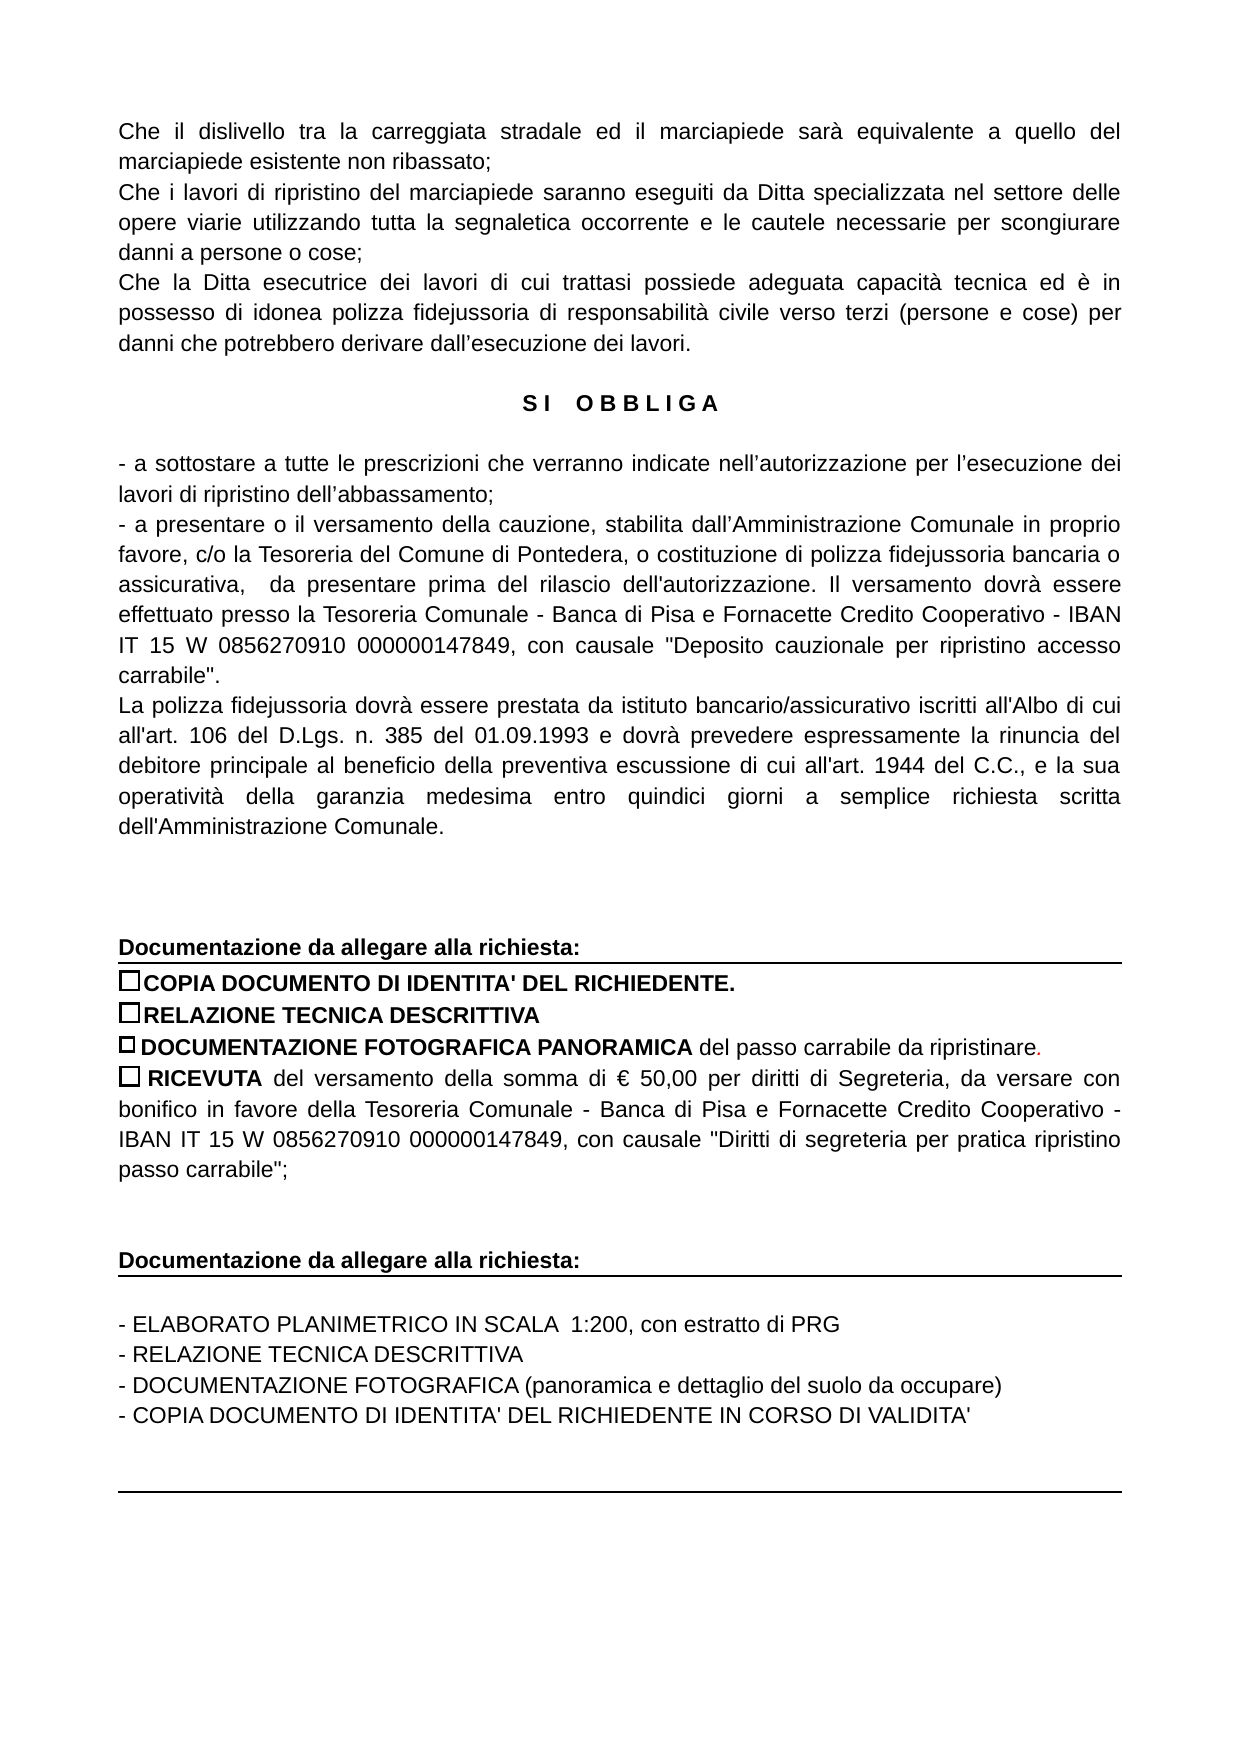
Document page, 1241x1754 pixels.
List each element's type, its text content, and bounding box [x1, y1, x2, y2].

text - COPIA DOCUMENTO DI IDENTITA' DEL RICHIEDENTE IN CORSO DI VALIDITA' [118, 1402, 1122, 1428]
text - a sottostare a tutte le prescrizioni che verranno indicate nell’autorizzazione per l’esecuzione dei lavori di ripristino dell’abbassamento; [118, 450, 1122, 507]
text COPIA DOCUMENTO DI IDENTITA' DEL RICHIEDENTE. [118, 968, 1122, 996]
text S I O B B L I G A [118, 390, 1122, 416]
text La polizza fidejussoria dovrà essere prestata da istituto bancario/assicurativo iscritti all'Albo di cui all'art. 106 del D.Lgs. n. 385 del 01.09.1993 e dovrà prevedere espressamente la rinuncia del debitore principale al beneficio della preventiva escussione di cui all'art. 1944 del C.C., e la sua operatività della garanzia medesima entro quindici giorni a semplice richiesta scritta dell'Amministrazione Comunale. [118, 692, 1122, 839]
text RICEVUTA del versamento della somma di € 50,00 per diritti di Segreteria, da versare con bonifico in favore della Tesoreria Comunale - Banca di Pisa e Fornacette Credito Cooperativo - IBAN IT 15 W 0856270910 000000147849, con causale "Diritti di segreteria per pratica ripristino passo carrabile"; [118, 1064, 1122, 1182]
text - a presentare o il versamento della cauzione, stabilita dall’Amministrazione Comunale in proprio favore, c/o la Tesoreria del Comune di Pontedera, o costituzione di polizza fidejussoria bancaria o assicurativa, da presentare prima del rilascio dell'autorizzazione. Il versamento dovrà essere effettuato presso la Tesoreria Comunale - Banca di Pisa e Fornacette Credito Cooperativo - IBAN IT 15 W 0856270910 000000147849, con causale "Deposito cauzionale per ripristino accesso carrabile". [118, 511, 1122, 688]
text RELAZIONE TECNICA DESCRITTIVA [118, 1000, 1122, 1028]
text DOCUMENTAZIONE FOTOGRAFICA PANORAMICA del passo carrabile da ripristinare. [118, 1032, 1122, 1060]
text - RELAZIONE TECNICA DESCRITTIVA [118, 1341, 1122, 1368]
text Che la Ditta esecutrice dei lavori di cui trattasi possiede adeguata capacità tecnica ed è in possesso di idonea polizza fidejussoria di responsabilità civile verso terzi (persone e cose) per danni che potrebbero derivare dall’esecuzione dei lavori. [118, 269, 1122, 356]
text Che i lavori di ripristino del marciapiede saranno eseguiti da Ditta specializzata nel settore delle opere viarie utilizzando tutta la segnaletica occorrente e le cautele necessarie per scongiurare danni a persone o cose; [118, 178, 1122, 265]
text - DOCUMENTAZIONE FOTOGRAFICA (panoramica e dettaglio del suolo da occupare) [118, 1372, 1122, 1398]
text Documentazione da allegare alla richiesta: [118, 934, 1122, 962]
text - ELABORATO PLANIMETRICO IN SCALA 1:200, con estratto di PRG [118, 1311, 1122, 1338]
text Documentazione da allegare alla richiesta: [118, 1247, 1122, 1275]
text Che il dislivello tra la carreggiata stradale ed il marciapiede sarà equivalente a quello del marciapiede esistente non ribassato; [118, 118, 1122, 175]
